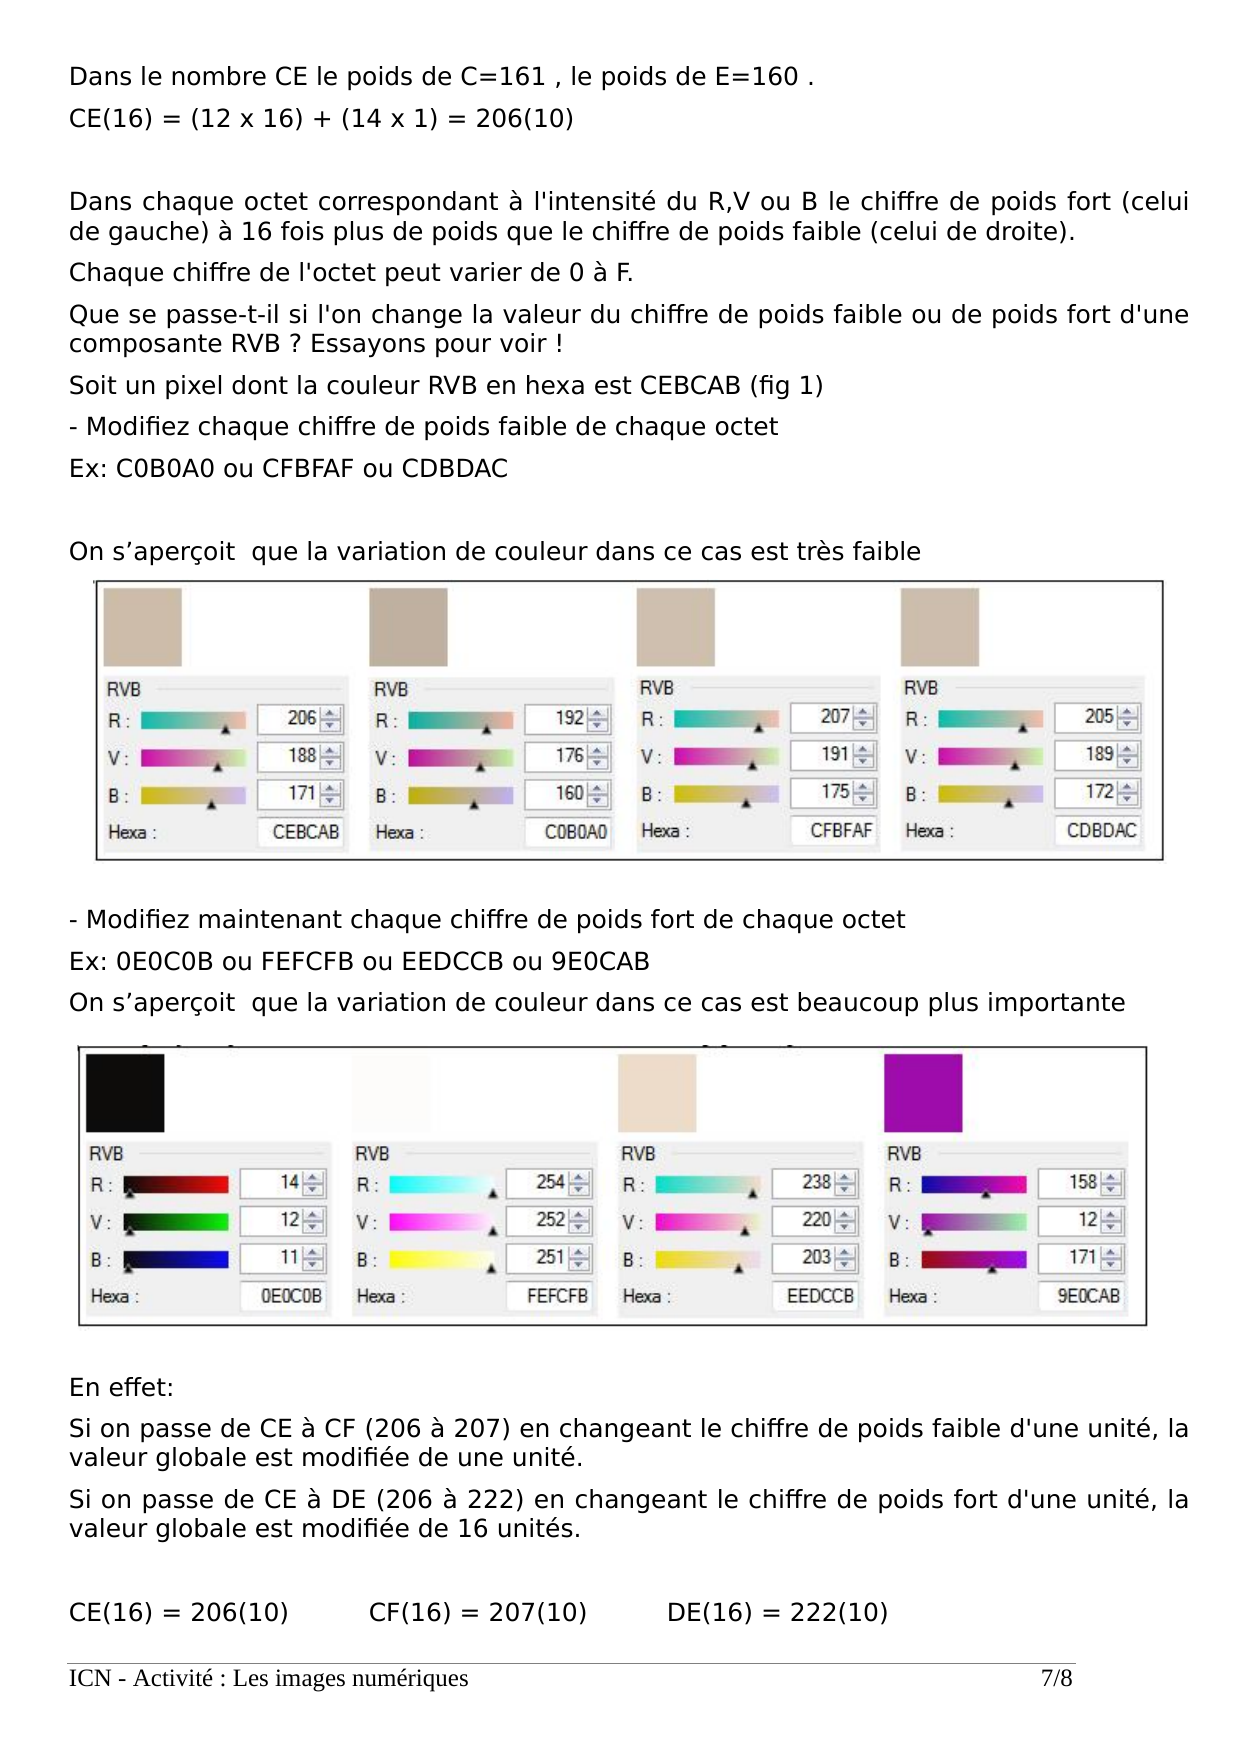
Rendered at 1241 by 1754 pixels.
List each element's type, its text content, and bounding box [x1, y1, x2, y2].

text Si on passe de CE à DE (206 à 222) en changeant le chiffre de poids fort d'une unité, la valeur globale est modifiée de 16 unités. [69, 1485, 1191, 1543]
text Que se passe-t-il si l'on change la valeur du chiffre de poids faible ou de poids fort d'une composante RVB ? Essayons pour voir ! [69, 300, 1191, 358]
text - Modifiez maintenant chaque chiffre de poids fort de chaque octet [69, 905, 1191, 934]
picture [77, 1045, 1148, 1331]
text Si on passe de CE à CF (206 à 207) en changeant le chiffre de poids faible d'une unité, la valeur globale est modifiée de une unité. [69, 1414, 1191, 1473]
text CE(16) = 206(10) CF(16) = 207(10) DE(16) = 222(10) [69, 1598, 1191, 1627]
text On s’aperçoit que la variation de couleur dans ce cas est beaucoup plus importante [69, 988, 1191, 1018]
text Chaque chiffre de l'octet peut varier de 0 à F. [69, 258, 1191, 287]
text En effet: [69, 1373, 1191, 1402]
text - Modifiez chaque chiffre de poids faible de chaque octet [69, 412, 1191, 442]
text Ex: 0E0C0B ou FEFCFB ou EEDCCB ou 9E0CAB [69, 947, 1191, 976]
text Dans chaque octet correspondant à l'intensité du R,V ou B le chiffre de poids fort (celui de gauche) à 16 fois plus de poids que le chiffre de poids faible (celui de droite). [69, 187, 1191, 246]
text CE(16) = (12 x 16) + (14 x 1) = 206(10) [69, 104, 1191, 133]
text Soit un pixel dont la couleur RVB en hexa est CEBCAB (fig 1) [69, 371, 1191, 400]
picture [93, 579, 1167, 864]
text Ex: C0B0A0 ou CFBFAF ou CDBDAC [69, 454, 1191, 483]
text On s’aperçoit que la variation de couleur dans ce cas est très faible [69, 537, 1191, 567]
text Dans le nombre CE le poids de C=161 , le poids de E=160 . [69, 62, 1191, 92]
